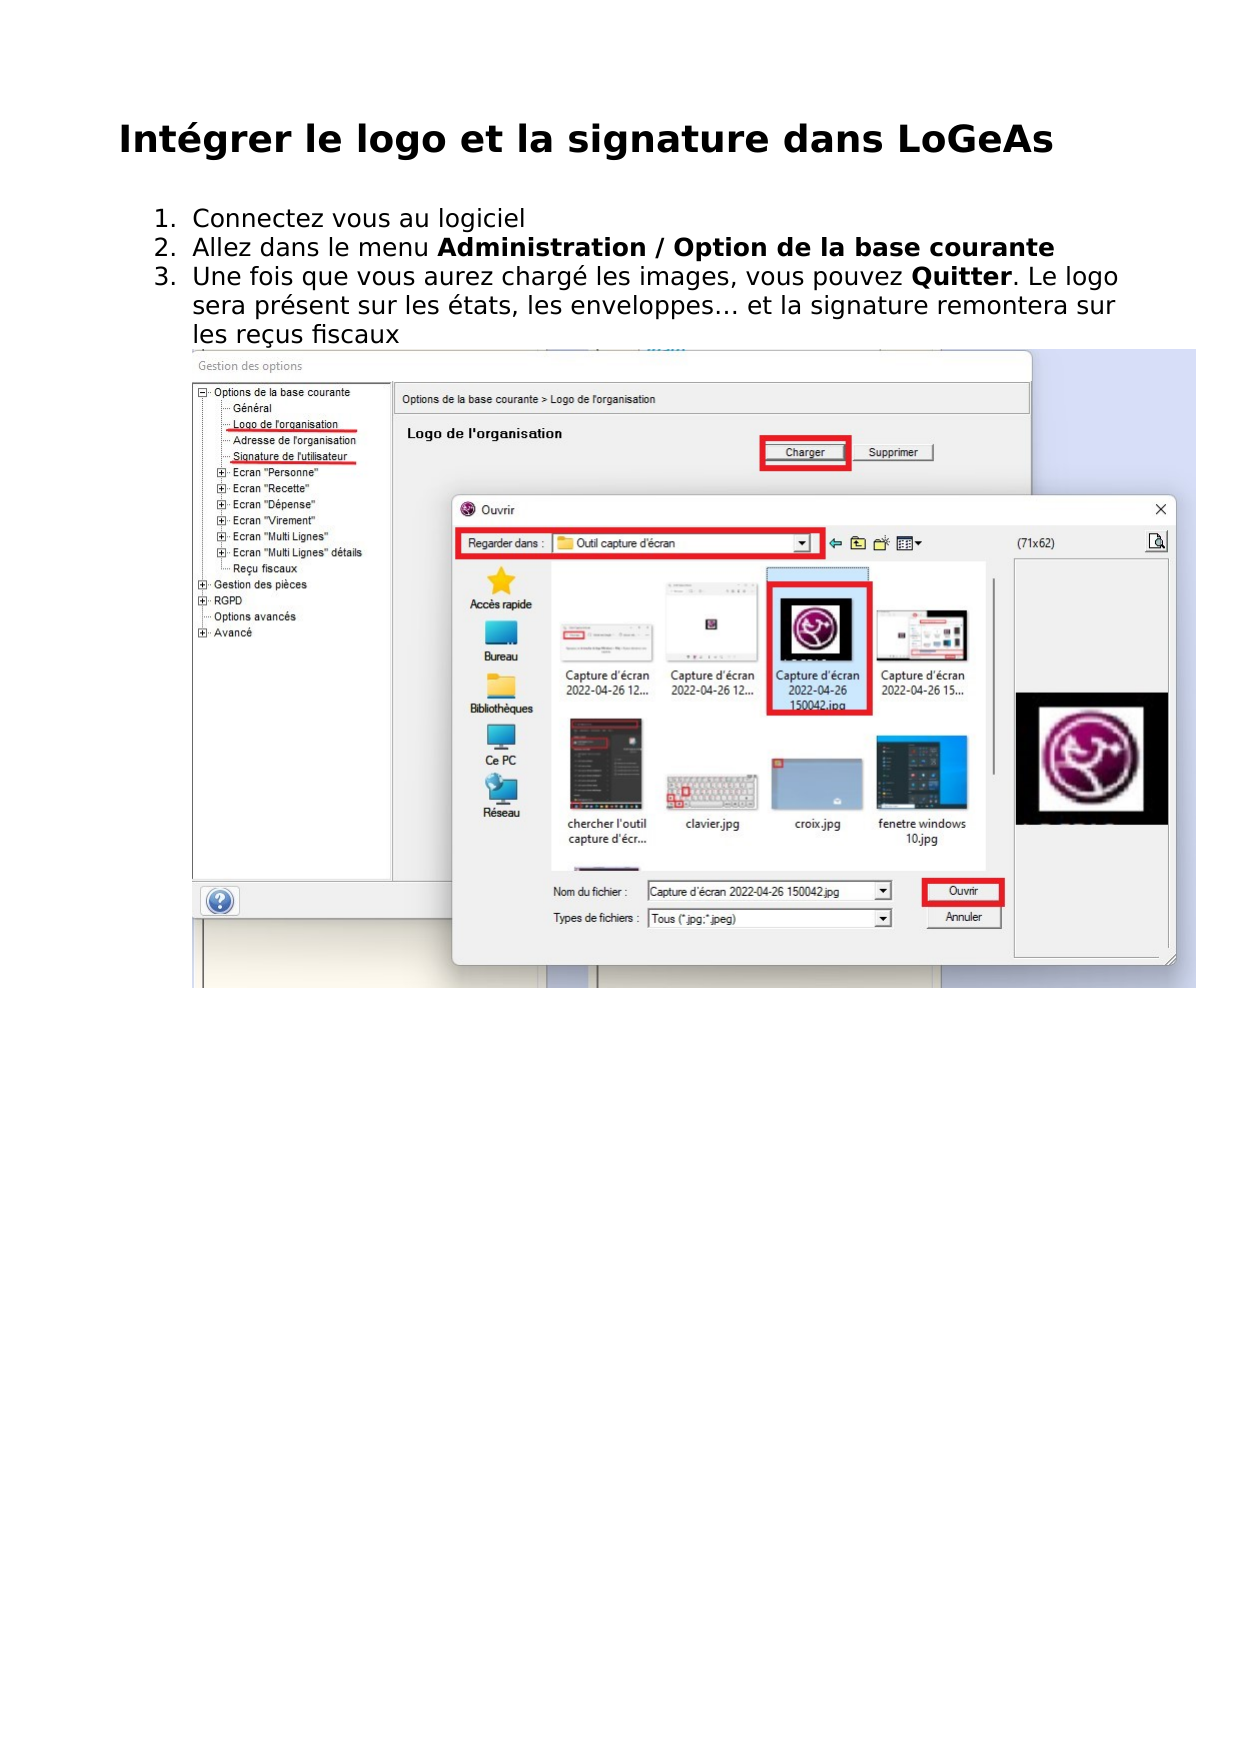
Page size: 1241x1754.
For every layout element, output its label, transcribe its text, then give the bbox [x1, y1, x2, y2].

list Allez dans le menu Administration / Option de la base courante [177, 233, 1122, 262]
picture [192, 349, 1196, 988]
list Connectez vous au logiciel [177, 204, 1122, 233]
list Une fois que vous aurez chargé les images, vous pouvez Quitter. Le logo sera présent sur les états, les enveloppes… et la signature remontera sur les reçus fiscaux [177, 262, 1122, 987]
subtitle Intégrer le logo et la signature dans LoGeAs [118, 118, 1122, 162]
